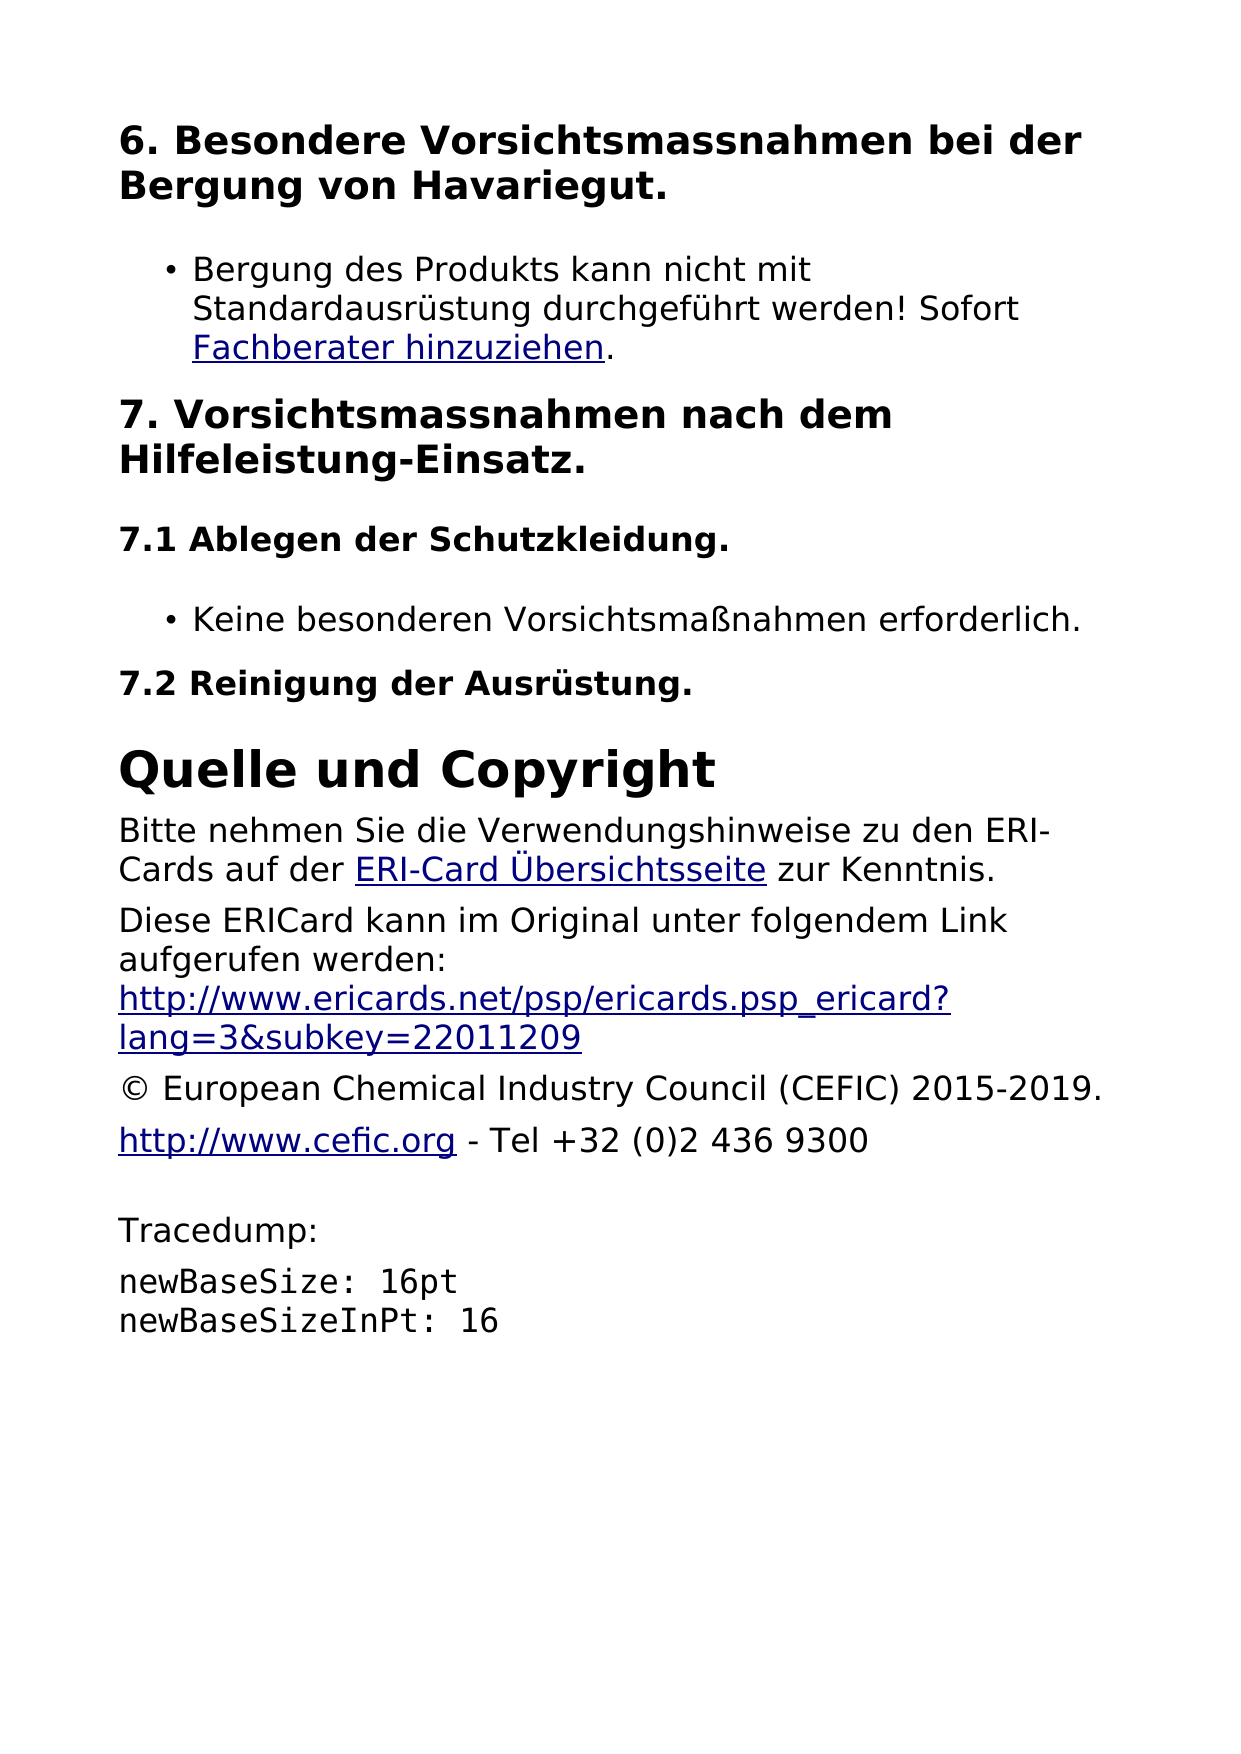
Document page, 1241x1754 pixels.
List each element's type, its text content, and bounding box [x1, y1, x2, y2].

text Tracedump: [118, 1173, 1122, 1250]
text http://www.cefic.org - Tel +32 (0)2 436 9300 [118, 1121, 1122, 1160]
text newBaseSize: 16pt newBaseSizeInPt: 16 [118, 1263, 1122, 1341]
list Bergung des Produkts kann nicht mit Standardausrüstung durchgeführt werden! Sofort Fachberater hinzuziehen. [177, 251, 1122, 367]
subtitle 7.2 Reinigung der Ausrüstung. [118, 665, 1122, 703]
text Bitte nehmen Sie die Verwendungshinweise zu den ERI-Cards auf der ERI-Card Übersichtsseite zur Kenntnis. [118, 812, 1122, 889]
subtitle 7.1 Ablegen der Schutzkleidung. [118, 520, 1122, 559]
text Diese ERICard kann im Original unter folgendem Link aufgerufen werden: http://www.ericards.net/psp/ericards.psp_ericard?lang=3&subkey=22011209 [118, 902, 1122, 1057]
subtitle 6. Besondere Vorsichtsmassnahmen bei der Bergung von Havariegut. [118, 118, 1122, 208]
list Keine besonderen Vorsichtsmaßnahmen erforderlich. [177, 601, 1122, 640]
text © European Chemical Industry Council (CEFIC) 2015-2019. [118, 1070, 1122, 1109]
subtitle Quelle und Copyright [118, 741, 1122, 799]
subtitle 7. Vorsichtsmassnahmen nach dem Hilfeleistung-Einsatz. [118, 392, 1122, 482]
